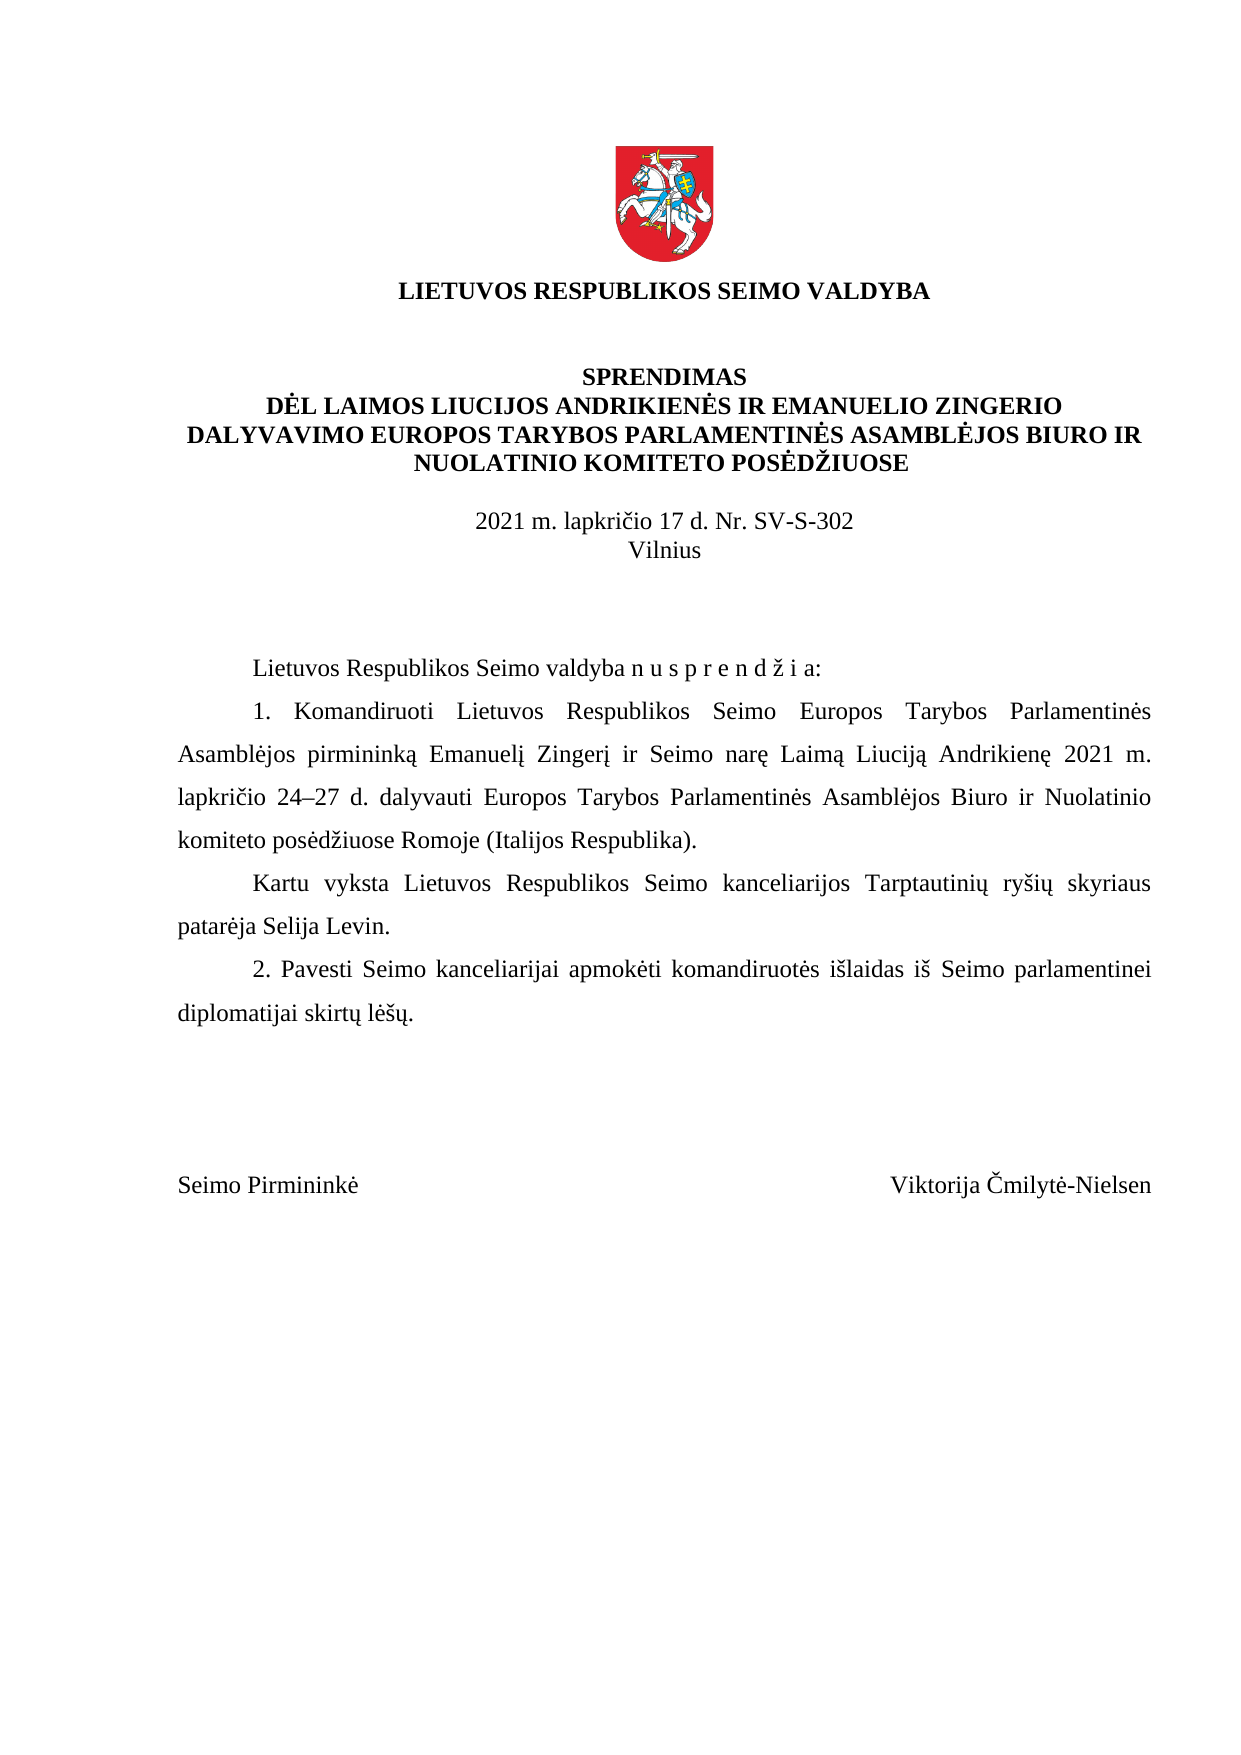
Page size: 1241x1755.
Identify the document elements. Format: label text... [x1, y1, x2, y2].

text 2021 m. lapkričio 17 d. Nr. SV-S-302 [177, 506, 1152, 535]
text LIETUVOS RESPUBLIKOS SEIMO VALDYBA [177, 276, 1152, 305]
text Lietuvos Respublikos Seimo valdyba nusprendžia: [177, 653, 1152, 681]
text 1. Komandiruoti Lietuvos Respublikos Seimo Europos Tarybos Parlamentinės Asamblėjos pirmininką Emanuelį Zingerį ir Seimo narę Laimą Liuciją Andrikienę 2021 m. lapkričio 24–27 d. dalyvauti Europos Tarybos Parlamentinės Asamblėjos Biuro ir Nuolatinio komiteto posėdžiuose Romoje (Italijos Respublika). [177, 696, 1152, 854]
text Kartu vyksta Lietuvos Respublikos Seimo kanceliarijos Tarptautinių ryšių skyriaus patarėja Selija Levin. [177, 868, 1152, 940]
text Vilnius [177, 535, 1152, 563]
text Seimo Pirmininkė Viktorija Čmilytė-Nielsen [177, 1170, 1152, 1199]
text SPRENDIMAS [177, 362, 1152, 391]
text 2. Pavesti Seimo kanceliarijai apmokėti komandiruotės išlaidas iš Seimo parlamentinei diplomatijai skirtų lėšų. [177, 954, 1152, 1026]
text DĖL LAIMOS LIUCIJOS ANDRIKIENĖS IR EMANUELIO ZINGERIO DALYVAVIMO EUROPOS TARYBOS PARLAMENTINĖS ASAMBLĖJOS BIURO IR NUOLATINIO KOMITETO POSĖDŽIUOSE [177, 391, 1152, 477]
